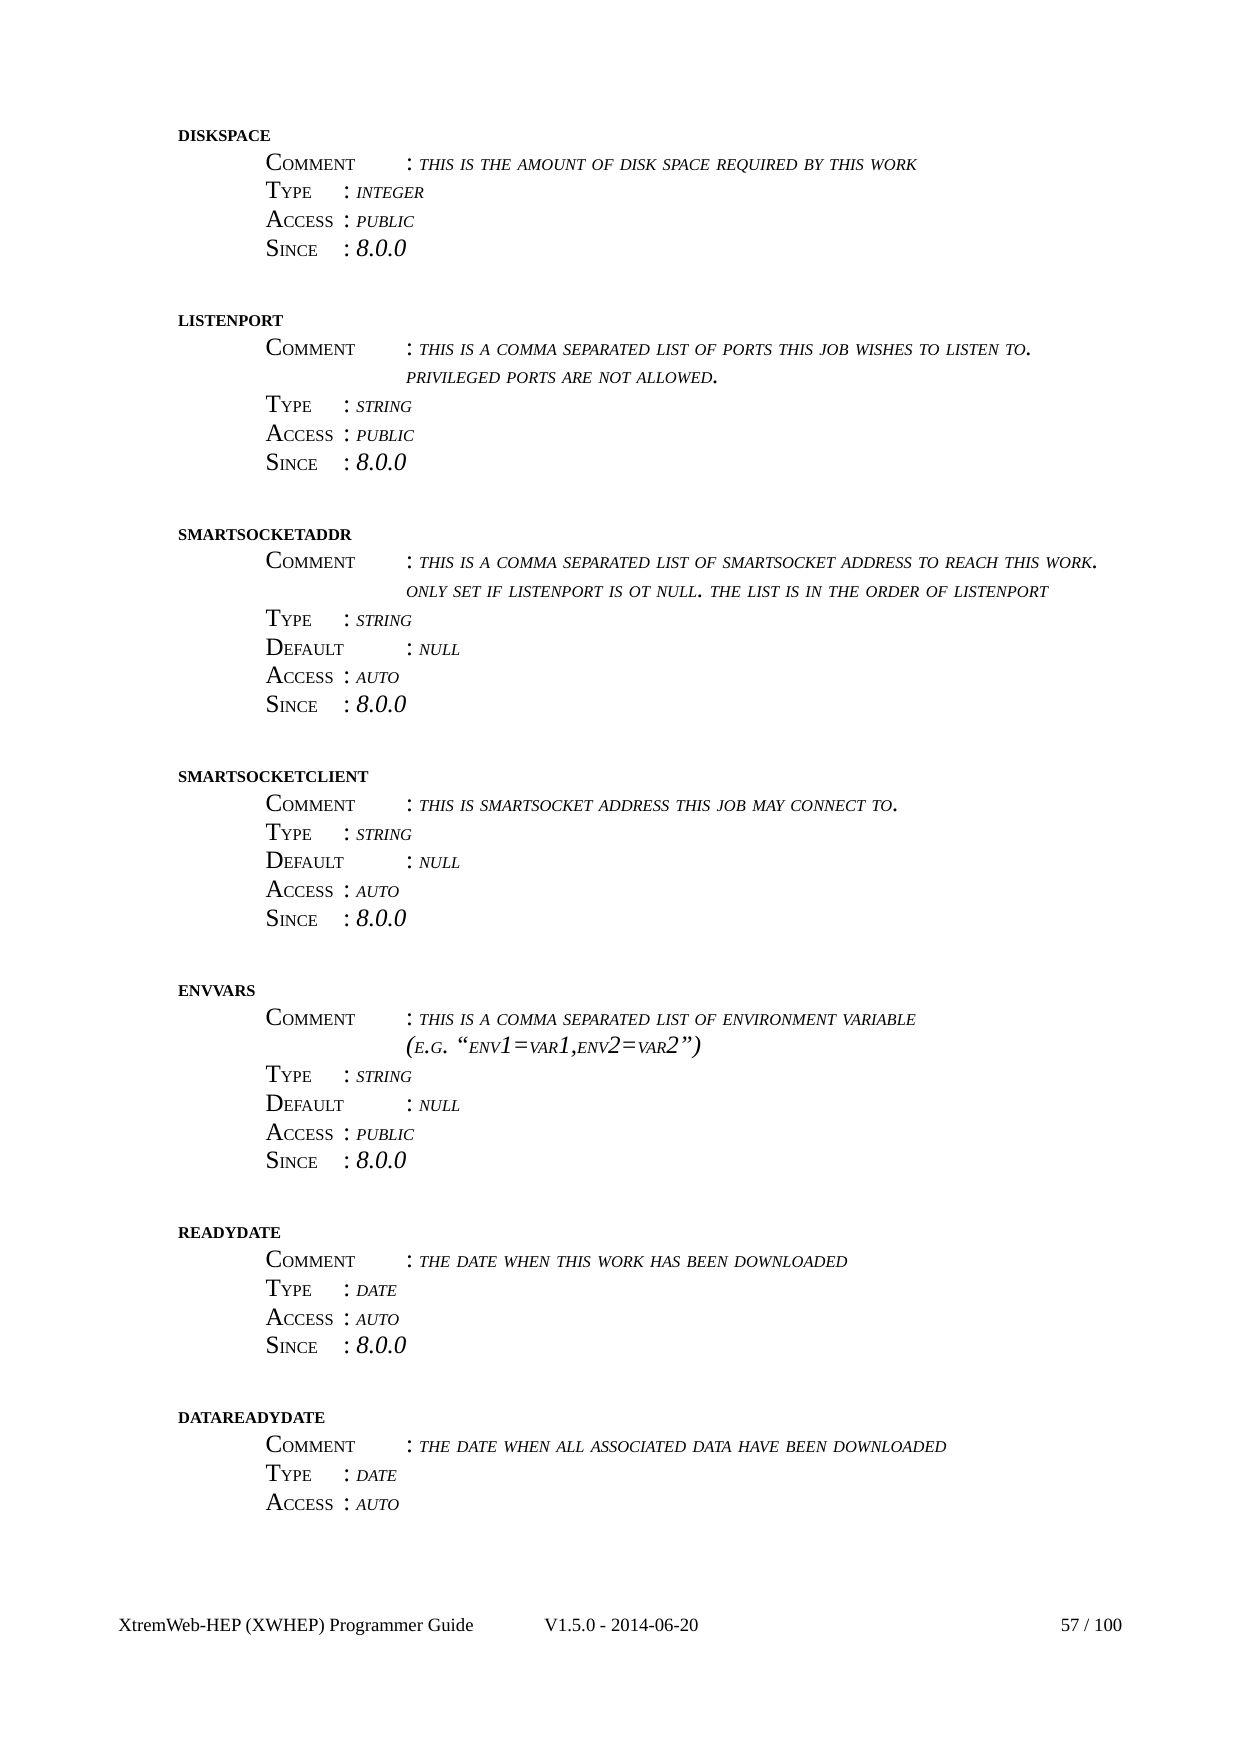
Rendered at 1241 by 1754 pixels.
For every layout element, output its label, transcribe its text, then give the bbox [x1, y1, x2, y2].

text Default : null [265, 1088, 1122, 1117]
text Access : auto [265, 1487, 1122, 1516]
text Since : 8.0.0 [265, 447, 1122, 476]
text smartsocketclient [178, 759, 1122, 788]
text diskspace [178, 118, 1122, 147]
text Comment : this is a comma separated list of environment variable (e.g. “env1=var1,env2=var2”) [265, 1002, 1122, 1059]
text Since : 8.0.0 [265, 689, 1122, 718]
text readydate [178, 1216, 1122, 1244]
text Type : string [265, 1059, 1122, 1088]
text Comment : this is smartsocket address this job may connect to. [265, 788, 1122, 817]
text Access : public [265, 418, 1122, 447]
text Since : 8.0.0 [265, 1146, 1122, 1174]
text Type : string [265, 603, 1122, 632]
text smartsocketaddr [178, 517, 1122, 546]
text Comment : this is a comma separated list of ports this job wishes to listen to. privileged ports are not allowed. [265, 332, 1122, 389]
text listenport [178, 303, 1122, 332]
text Access : auto [265, 661, 1122, 689]
text Type : date [265, 1458, 1122, 1487]
text envvars [178, 973, 1122, 1002]
text datareadydate [178, 1401, 1122, 1429]
text Comment : the date when this work has been downloaded [265, 1244, 1122, 1273]
text Comment : this is a comma separated list of smartsocket address to reach this work. only set if listenport is ot null. the list is in the order of listenport [265, 546, 1122, 603]
text Type : string [265, 389, 1122, 418]
text Since : 8.0.0 [265, 233, 1122, 262]
text Since : 8.0.0 [265, 1331, 1122, 1359]
text Default : null [265, 632, 1122, 661]
text Type : string [265, 817, 1122, 846]
text Access : public [265, 1117, 1122, 1146]
text Comment : the date when all associated data have been downloaded [265, 1429, 1122, 1458]
text Comment : this is the amount of disk space required by this work [265, 147, 1122, 176]
text Since : 8.0.0 [265, 903, 1122, 932]
text Access : auto [265, 1302, 1122, 1331]
text Access : public [265, 204, 1122, 233]
text Default : null [265, 846, 1122, 874]
text Type : integer [265, 176, 1122, 204]
text Type : date [265, 1273, 1122, 1302]
text Access : auto [265, 874, 1122, 903]
